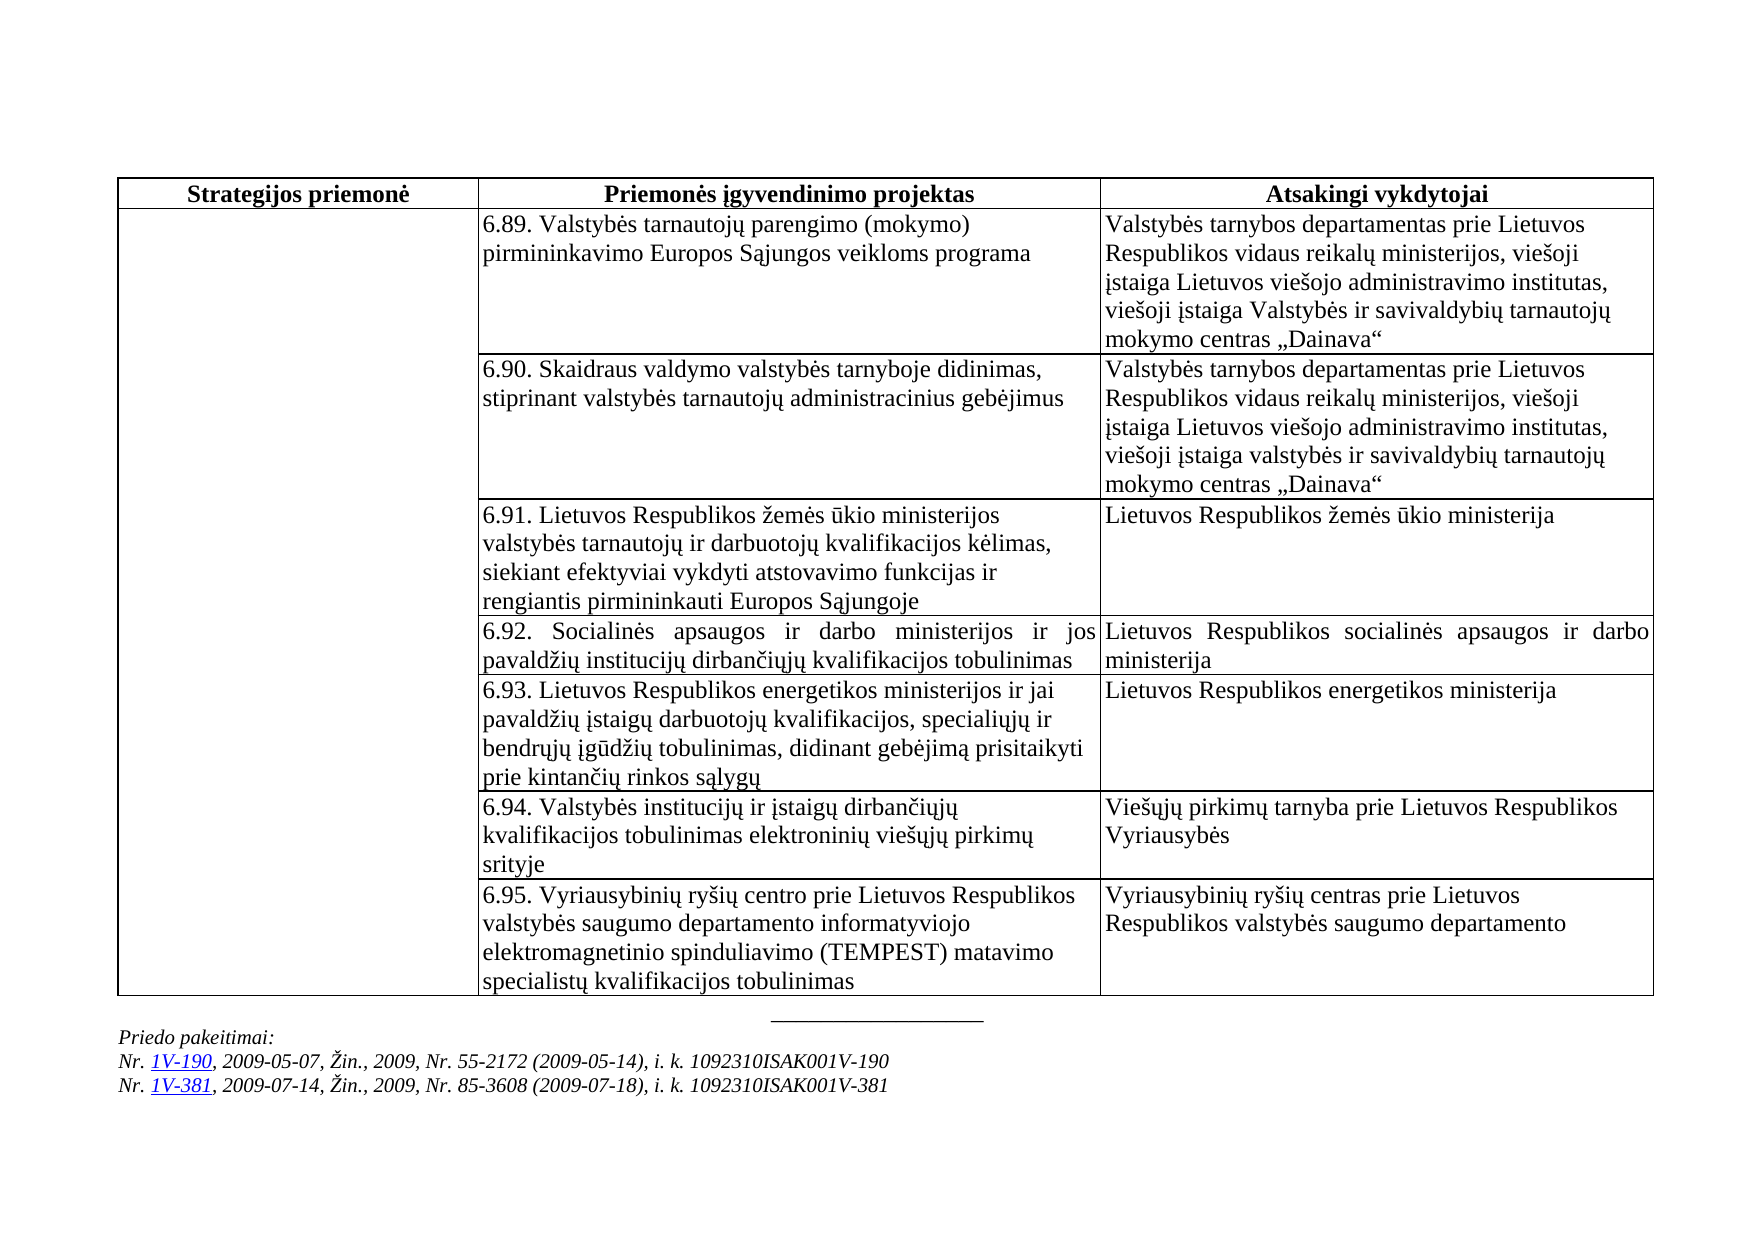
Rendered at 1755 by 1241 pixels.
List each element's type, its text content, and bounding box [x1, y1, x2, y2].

table_cell Vyriausybinių ryšių centras prie Lietuvos Respublikos valstybės saugumo departamento [1101, 880, 1653, 995]
table_cell Valstybės tarnybos departamentas prie Lietuvos Respublikos vidaus reikalų ministerijos, viešoji įstaiga Lietuvos viešojo administravimo institutas, viešoji įstaiga valstybės ir savivaldybių tarnautojų mokymo centras „Dainava“ [1101, 355, 1653, 498]
text Nr. 1V-381, 2009-07-14, Žin., 2009, Nr. 85-3608 (2009-07-18), i. k. 1092310ISAK001V-381 [118, 1073, 1636, 1097]
table_cell 6.94. Valstybės institucijų ir įstaigų dirbančiųjų kvalifikacijos tobulinimas elektroninių viešųjų pirkimų srityje [479, 792, 1100, 878]
table_cell [119, 209, 478, 995]
table_cell Viešųjų pirkimų tarnyba prie Lietuvos Respublikos Vyriausybės [1101, 792, 1653, 878]
text _________________ [118, 996, 1636, 1025]
table_cell 6.89. Valstybės tarnautojų parengimo (mokymo) pirmininkavimo Europos Sąjungos veikloms programa [479, 209, 1100, 353]
table_cell 6.92. Socialinės apsaugos ir darbo ministerijos ir jos pavaldžių institucijų dirbančiųjų kvalifikacijos tobulinimas [479, 616, 1100, 674]
table_cell Lietuvos Respublikos žemės ūkio ministerija [1101, 500, 1653, 615]
table_cell Lietuvos Respublikos socialinės apsaugos ir darbo ministerija [1101, 616, 1653, 674]
table_header Atsakingi vykdytojai [1101, 179, 1653, 207]
table_header Strategijos priemonė [119, 179, 478, 207]
table_cell Valstybės tarnybos departamentas prie Lietuvos Respublikos vidaus reikalų ministerijos, viešoji įstaiga Lietuvos viešojo administravimo institutas, viešoji įstaiga Valstybės ir savivaldybių tarnautojų mokymo centras „Dainava“ [1101, 209, 1653, 353]
text Nr. 1V-190, 2009-05-07, Žin., 2009, Nr. 55-2172 (2009-05-14), i. k. 1092310ISAK001V-190 [118, 1049, 1636, 1073]
table_cell 6.93. Lietuvos Respublikos energetikos ministerijos ir jai pavaldžių įstaigų darbuotojų kvalifikacijos, specialiųjų ir bendrųjų įgūdžių tobulinimas, didinant gebėjimą prisitaikyti prie kintančių rinkos sąlygų [479, 675, 1100, 790]
table_cell 6.91. Lietuvos Respublikos žemės ūkio ministerijos valstybės tarnautojų ir darbuotojų kvalifikacijos kėlimas, siekiant efektyviai vykdyti atstovavimo funkcijas ir rengiantis pirmininkauti Europos Sąjungoje [479, 500, 1100, 615]
table_cell Lietuvos Respublikos energetikos ministerija [1101, 675, 1653, 790]
table_cell 6.90. Skaidraus valdymo valstybės tarnyboje didinimas, stiprinant valstybės tarnautojų administracinius gebėjimus [479, 355, 1100, 498]
table_cell 6.95. Vyriausybinių ryšių centro prie Lietuvos Respublikos valstybės saugumo departamento informatyviojo elektromagnetinio spinduliavimo (TEMPEST) matavimo specialistų kvalifikacijos tobulinimas [479, 880, 1100, 995]
text Priedo pakeitimai: [118, 1025, 1636, 1049]
table_header Priemonės įgyvendinimo projektas [479, 179, 1100, 207]
